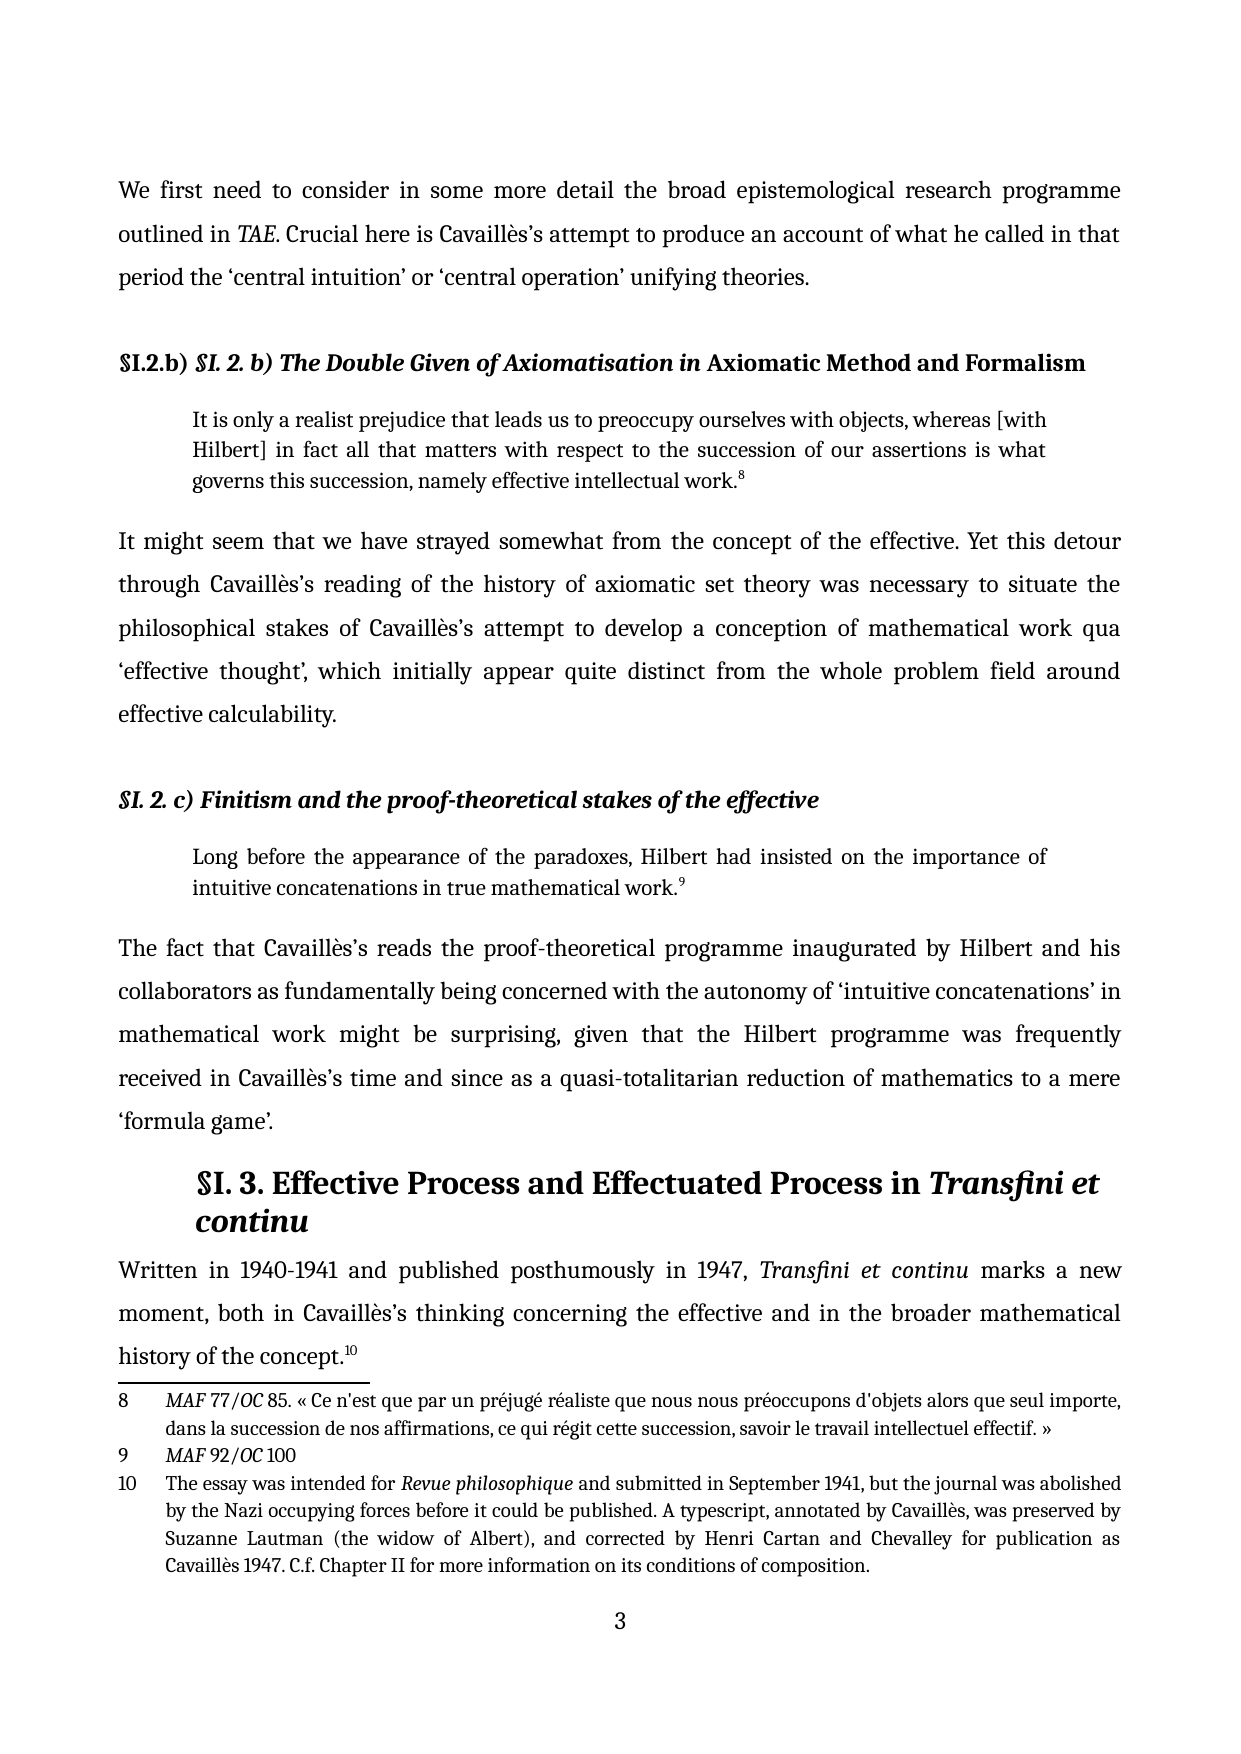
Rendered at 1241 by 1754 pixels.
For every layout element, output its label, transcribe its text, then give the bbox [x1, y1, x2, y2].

subtitle §I. 3. Effective Process and Effectuated Process in Transfini et continu [118, 1164, 1122, 1241]
text MAF 77/OC 85. « Ce n'est que par un préjugé réaliste que nous nous préoccupons d'objets alors que seul importe, dans la succession de nos affirmations, ce qui régit cette succession, savoir le travail intellectuel effectif. » [118, 1389, 1122, 1440]
subtitle §I. 2. b) The Double Given of Axiomatisation in Axiomatic Method and Formalism [118, 349, 1122, 378]
text We first need to consider in some more detail the broad epistemological research programme outlined in TAE. Crucial here is Cavaillès’s attempt to produce an account of what he called in that period the ‘central intuition’ or ‘central operation’ unifying theories. [118, 176, 1122, 291]
subtitle §I. 2. c) Finitism and the proof-theoretical stakes of the effective [118, 786, 1122, 815]
text The essay was intended for Revue philosophique and submitted in September 1941, but the journal was abolished by the Nazi occupying forces before it could be published. A typescript, annotated by Cavaillès, was preserved by Suzanne Lautman (the widow of Albert), and corrected by Henri Cartan and Chevalley for publication as Cavaillès 1947. C.f. Chapter II for more information on its conditions of composition. [118, 1471, 1122, 1578]
text It is only a realist prejudice that leads us to preoccupy ourselves with objects, whereas [with Hilbert] in fact all that matters with respect to the succession of our assertions is what governs this succession, namely effective intellectual work. [192, 407, 1048, 494]
text MAF 92/OC 100 [118, 1444, 1122, 1468]
text The fact that Cavaillès’s reads the proof-theoretical programme inaugurated by Hilbert and his collaborators as fundamentally being concerned with the autonomy of ‘intuitive concatenations’ in mathematical work might be surprising, given that the Hilbert programme was frequently received in Cavaillès’s time and since as a quasi-totalitarian reduction of mathematics to a mere ‘formula game’. [118, 934, 1122, 1135]
text It might seem that we have strayed somewhat from the concept of the effective. Yet this detour through Cavaillès’s reading of the history of axiomatic set theory was necessary to situate the philosophical stakes of Cavaillès’s attempt to develop a conception of mathematical work qua ‘effective thought’, which initially appear quite distinct from the whole problem field around effective calculability. [118, 527, 1122, 728]
text Long before the appearance of the paradoxes, Hilbert had insisted on the importance of intuitive concatenations in true mathematical work. [192, 844, 1048, 901]
text Written in 1940-1941 and published posthumously in 1947, Transfini et continu marks a new moment, both in Cavaillès’s thinking concerning the effective and in the broader mathematical history of the concept. [118, 1256, 1122, 1371]
